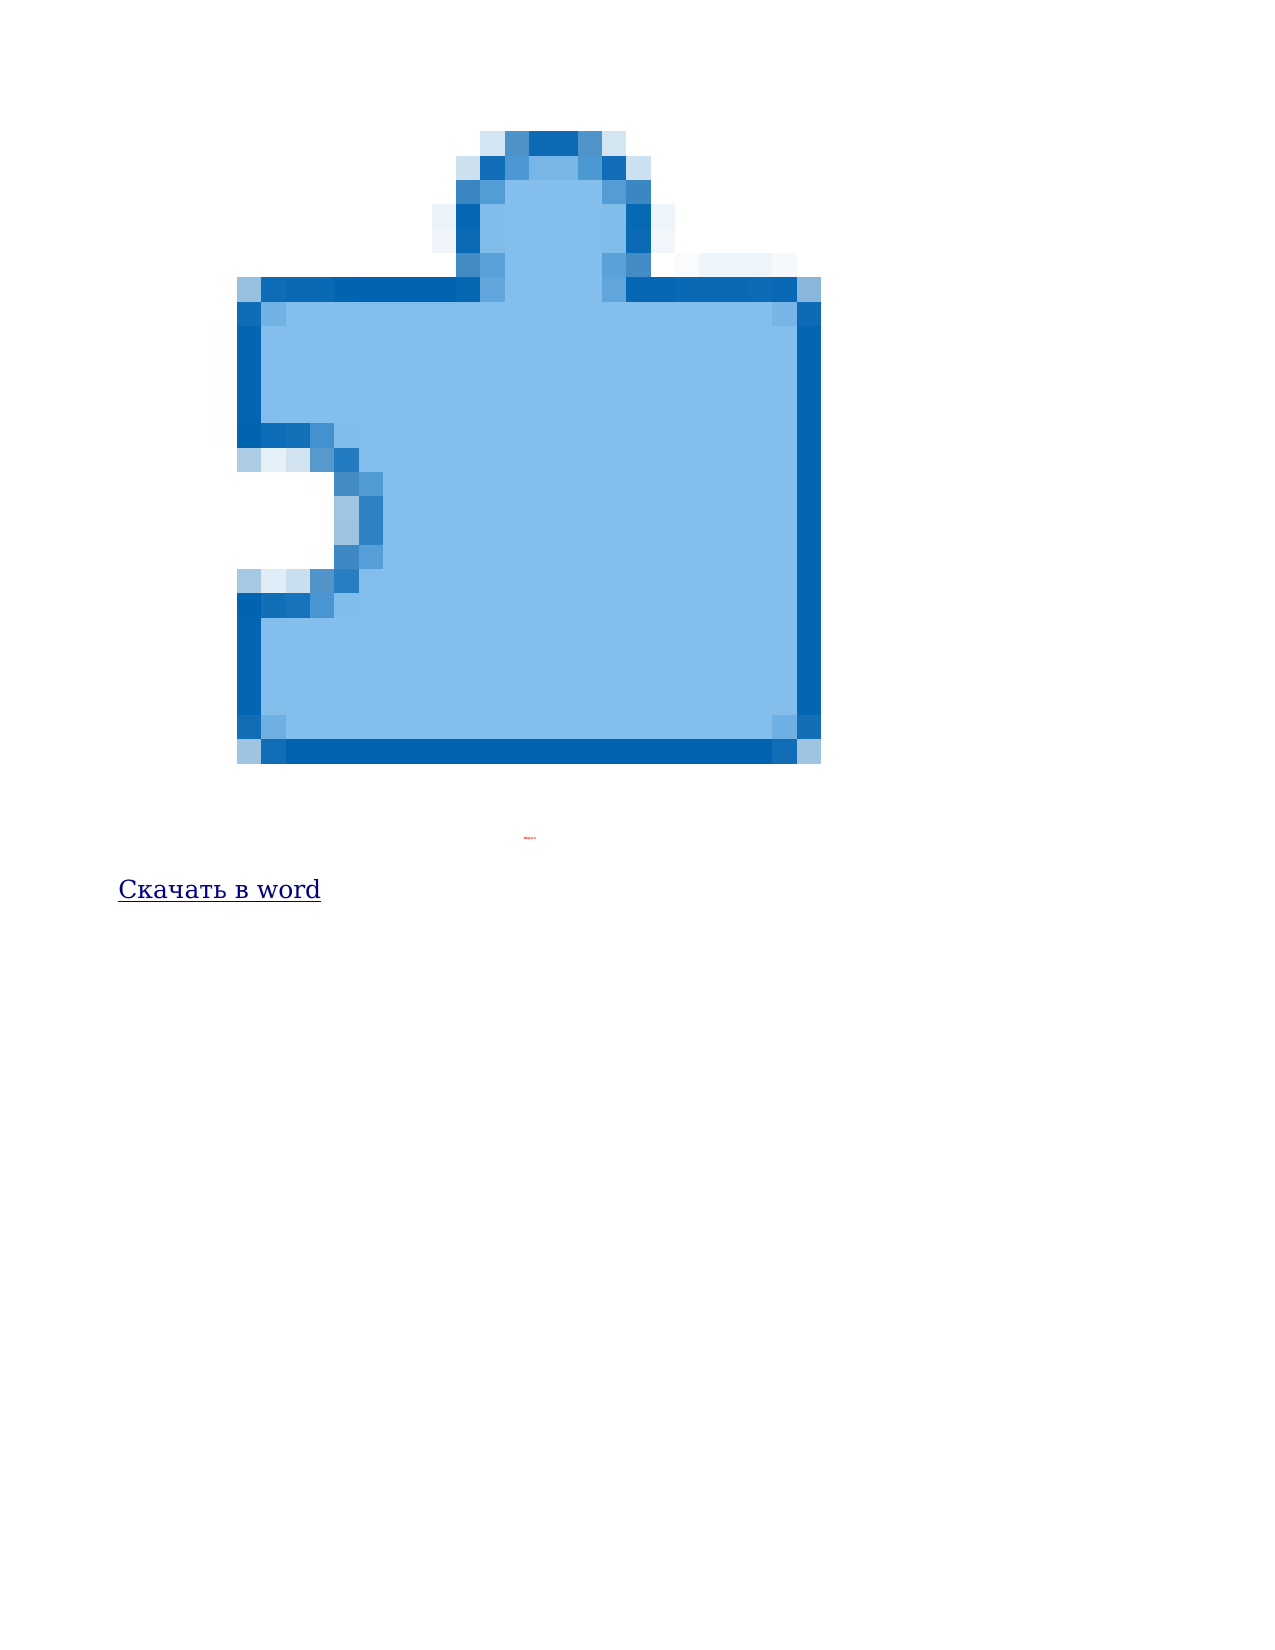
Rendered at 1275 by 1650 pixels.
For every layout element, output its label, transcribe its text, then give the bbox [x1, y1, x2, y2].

text Скачать в word [118, 876, 1216, 905]
